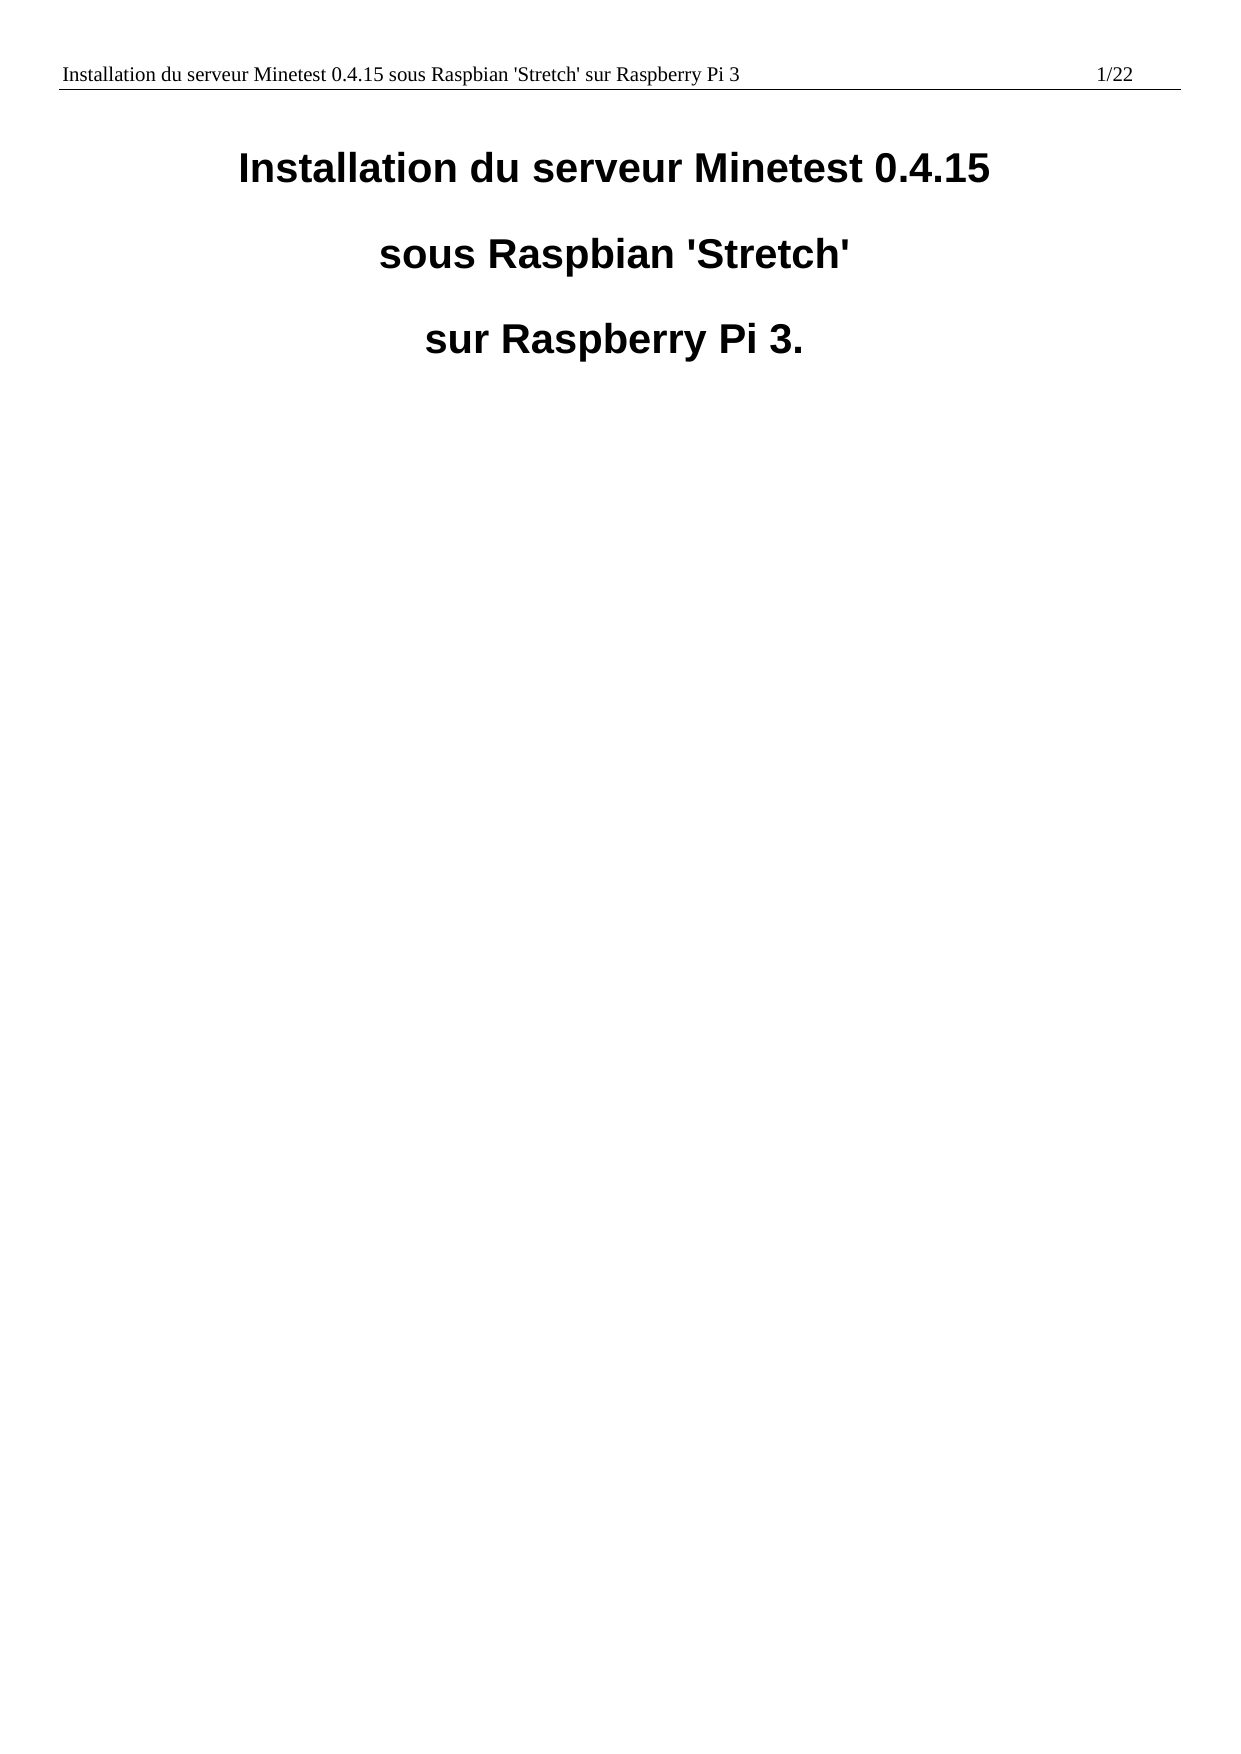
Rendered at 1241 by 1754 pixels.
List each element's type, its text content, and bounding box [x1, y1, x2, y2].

title Installation du serveur Minetest 0.4.15 [59, 143, 1181, 191]
title sur Raspberry Pi 3. [59, 314, 1181, 362]
title sous Raspbian 'Stretch' [59, 229, 1181, 277]
